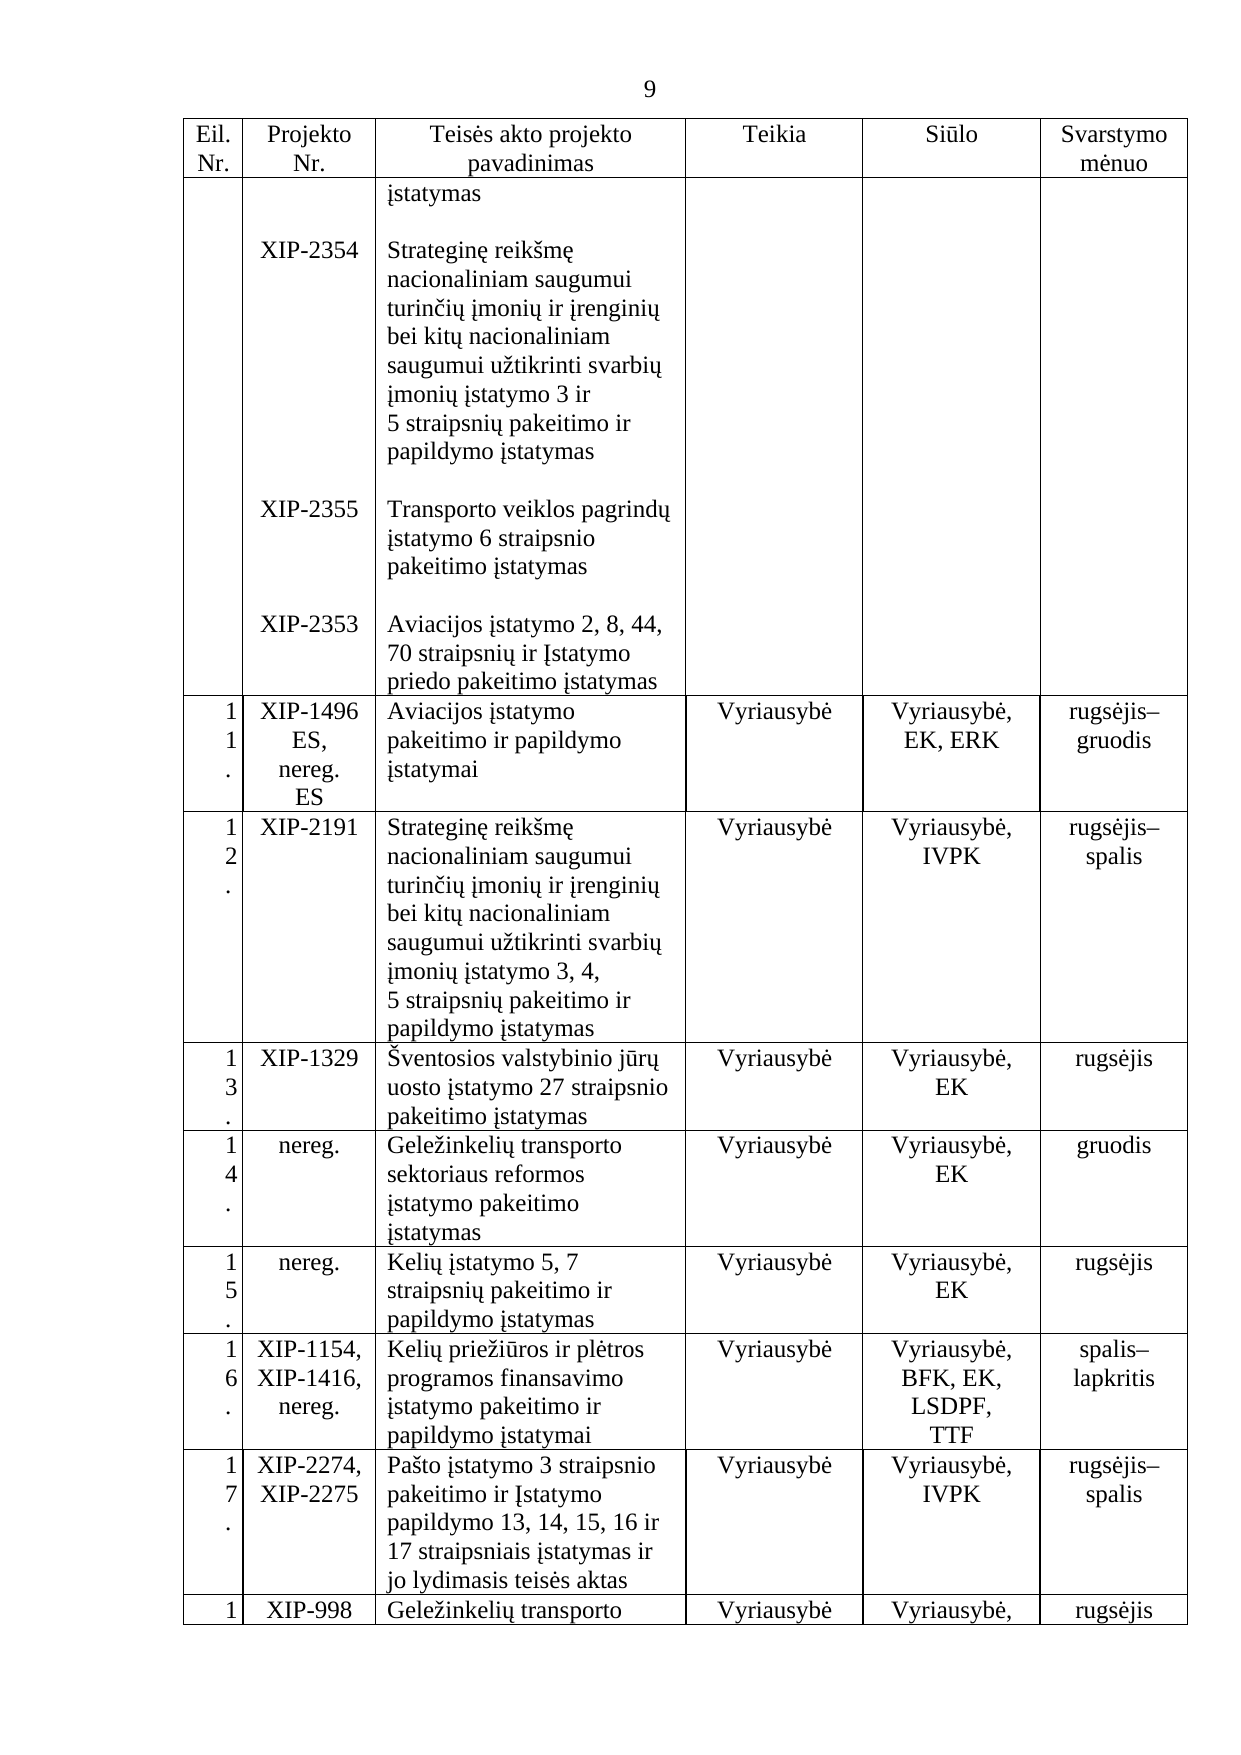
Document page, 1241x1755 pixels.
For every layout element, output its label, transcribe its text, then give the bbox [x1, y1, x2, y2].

table_cell rugsėjis– spalis [1041, 1450, 1187, 1594]
table_header Siūlo [863, 119, 1040, 177]
table_cell Vyriausybė, EK [863, 1131, 1040, 1246]
table_cell Vyriausybė [687, 1450, 862, 1594]
table_cell XIP-2191 [243, 812, 375, 1042]
table_cell Vyriausybė [686, 1131, 862, 1246]
table_cell [1041, 178, 1187, 695]
table_cell XIP-998 [244, 1595, 375, 1623]
table_cell [184, 1450, 242, 1594]
table_cell Vyriausybė, EK, ERK [864, 696, 1039, 811]
table_cell [184, 1334, 242, 1449]
table_cell rugsėjis [1041, 1247, 1187, 1333]
table_cell Pašto įstatymo 3 straipsnio pakeitimo ir Įstatymo papildymo 13, 14, 15, 16 ir 17 straipsniais įstatymas ir jo lydimasis teisės aktas [376, 1450, 685, 1594]
table_cell Vyriausybė [687, 696, 862, 811]
table_header Svarstymo mėnuo [1041, 119, 1187, 177]
table_cell [184, 812, 242, 1042]
table_cell Vyriausybė [686, 1043, 862, 1129]
table_cell Geležinkelių transporto sektoriaus reformos įstatymo pakeitimo įstatymas [376, 1131, 685, 1246]
table_cell XIP-1496 ES, nereg. ES [244, 696, 375, 811]
table_cell įstatymas Strateginę reikšmę nacionaliniam saugumui turinčių įmonių ir įrenginių bei kitų nacionaliniam saugumui užtikrinti svarbių įmonių įstatymo 3 ir 5 straipsnių pakeitimo ir papildymo įstatymas Transporto veiklos pagrindų įstatymo 6 straipsnio pakeitimo įstatymas Aviacijos įstatymo 2, 8, 44, 70 straipsnių ir Įstatymo priedo pakeitimo įstatymas [376, 178, 685, 695]
table_cell Kelių priežiūros ir plėtros programos finansavimo įstatymo pakeitimo ir papildymo įstatymai [376, 1334, 685, 1449]
table_cell gruodis [1041, 1131, 1187, 1246]
table_cell Vyriausybė, EK [863, 1247, 1040, 1333]
table_header Projekto Nr. [243, 119, 375, 177]
table_cell XIP-2274, XIP-2275 [244, 1450, 375, 1594]
table_cell Kelių įstatymo 5, 7 straipsnių pakeitimo ir papildymo įstatymas [376, 1247, 685, 1333]
table_cell spalis–lapkritis [1041, 1334, 1187, 1449]
table_cell Vyriausybė [686, 1247, 862, 1333]
table_cell [863, 178, 1040, 695]
table_cell Vyriausybė [686, 1334, 862, 1449]
table_cell rugsėjis [1041, 1595, 1187, 1623]
table_header Teisės akto projekto pavadinimas [376, 119, 685, 177]
table_cell [184, 696, 242, 811]
table_cell XIP-2354 XIP-2355 XIP-2353 [243, 178, 375, 695]
table_cell nereg. [243, 1131, 375, 1246]
table_cell [184, 1131, 242, 1246]
table_cell rugsėjis [1041, 1043, 1187, 1129]
table_cell [686, 178, 862, 695]
table_cell Vyriausybė, [864, 1595, 1039, 1623]
table_cell Šventosios valstybinio jūrų uosto įstatymo 27 straipsnio pakeitimo įstatymas [376, 1043, 685, 1129]
table_cell Aviacijos įstatymo pakeitimo ir papildymo įstatymai [376, 696, 685, 811]
table_cell XIP-1329 [243, 1043, 375, 1129]
table_cell Vyriausybė, BFK, EK, LSDPF, TTF [863, 1334, 1040, 1449]
table_cell [184, 178, 242, 695]
table_cell Vyriausybė, EK [863, 1043, 1040, 1129]
table_cell [184, 1595, 242, 1623]
table_cell Vyriausybė, IVPK [864, 1450, 1039, 1594]
table_cell [184, 1043, 242, 1129]
table_cell Geležinkelių transporto [376, 1595, 685, 1623]
table_cell rugsėjis– spalis [1041, 812, 1187, 1042]
table_header Teikia [686, 119, 862, 177]
table_cell nereg. [243, 1247, 375, 1333]
table_cell Vyriausybė [686, 812, 862, 1042]
table_cell Vyriausybė [687, 1595, 862, 1623]
table_cell Vyriausybė, IVPK [863, 812, 1040, 1042]
table_cell rugsėjis– gruodis [1041, 696, 1187, 811]
table_cell Strateginę reikšmę nacionaliniam saugumui turinčių įmonių ir įrenginių bei kitų nacionaliniam saugumui užtikrinti svarbių įmonių įstatymo 3, 4, 5 straipsnių pakeitimo ir papildymo įstatymas [376, 812, 685, 1042]
table_header Eil. Nr. [184, 119, 242, 177]
table_cell XIP-1154, XIP-1416, nereg. [243, 1334, 375, 1449]
table_cell [184, 1247, 242, 1333]
